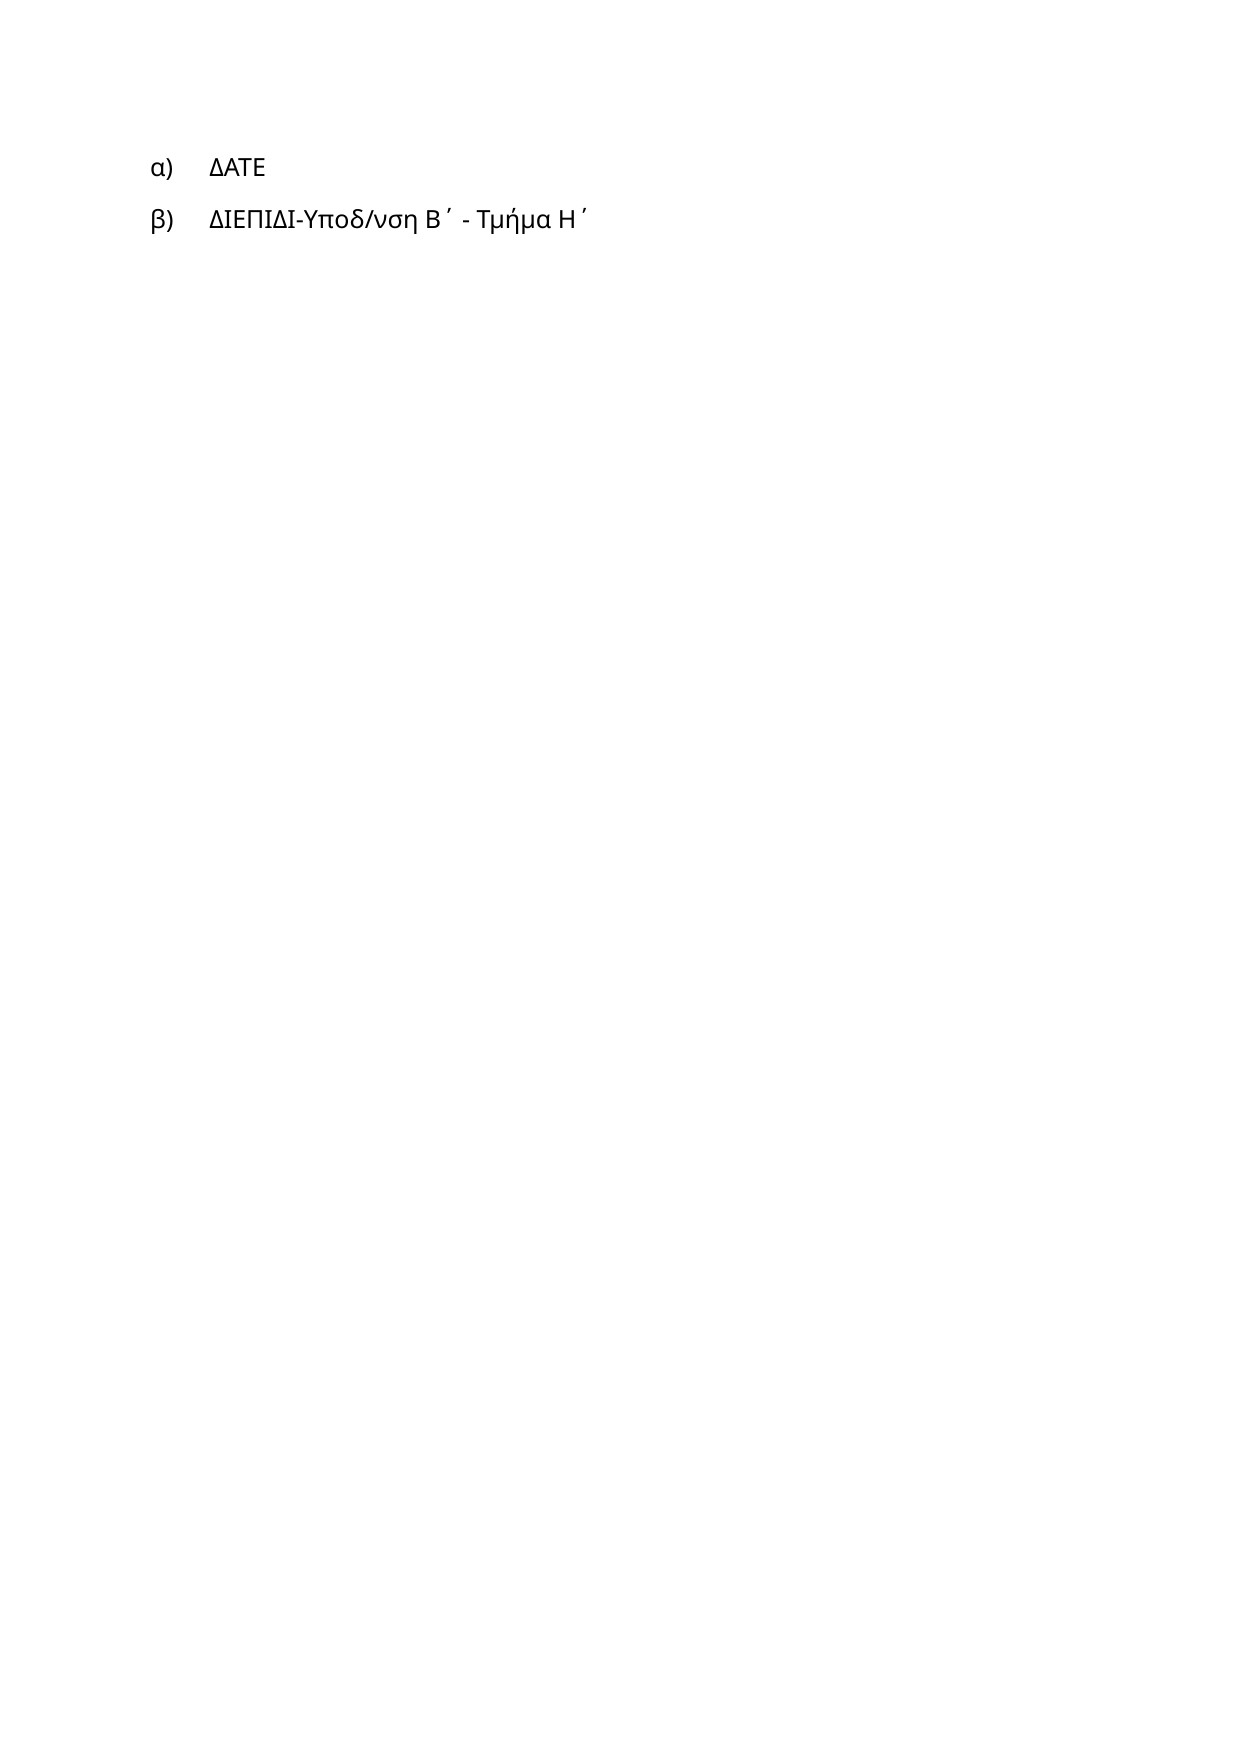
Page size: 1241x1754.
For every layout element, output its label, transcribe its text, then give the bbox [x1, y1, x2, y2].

list α) ΔΑΤΕ [150, 150, 1090, 184]
list β) ΔΙΕΠΙΔΙ-Υποδ/νση Β΄ - Τμήμα Η΄ [150, 202, 1090, 236]
